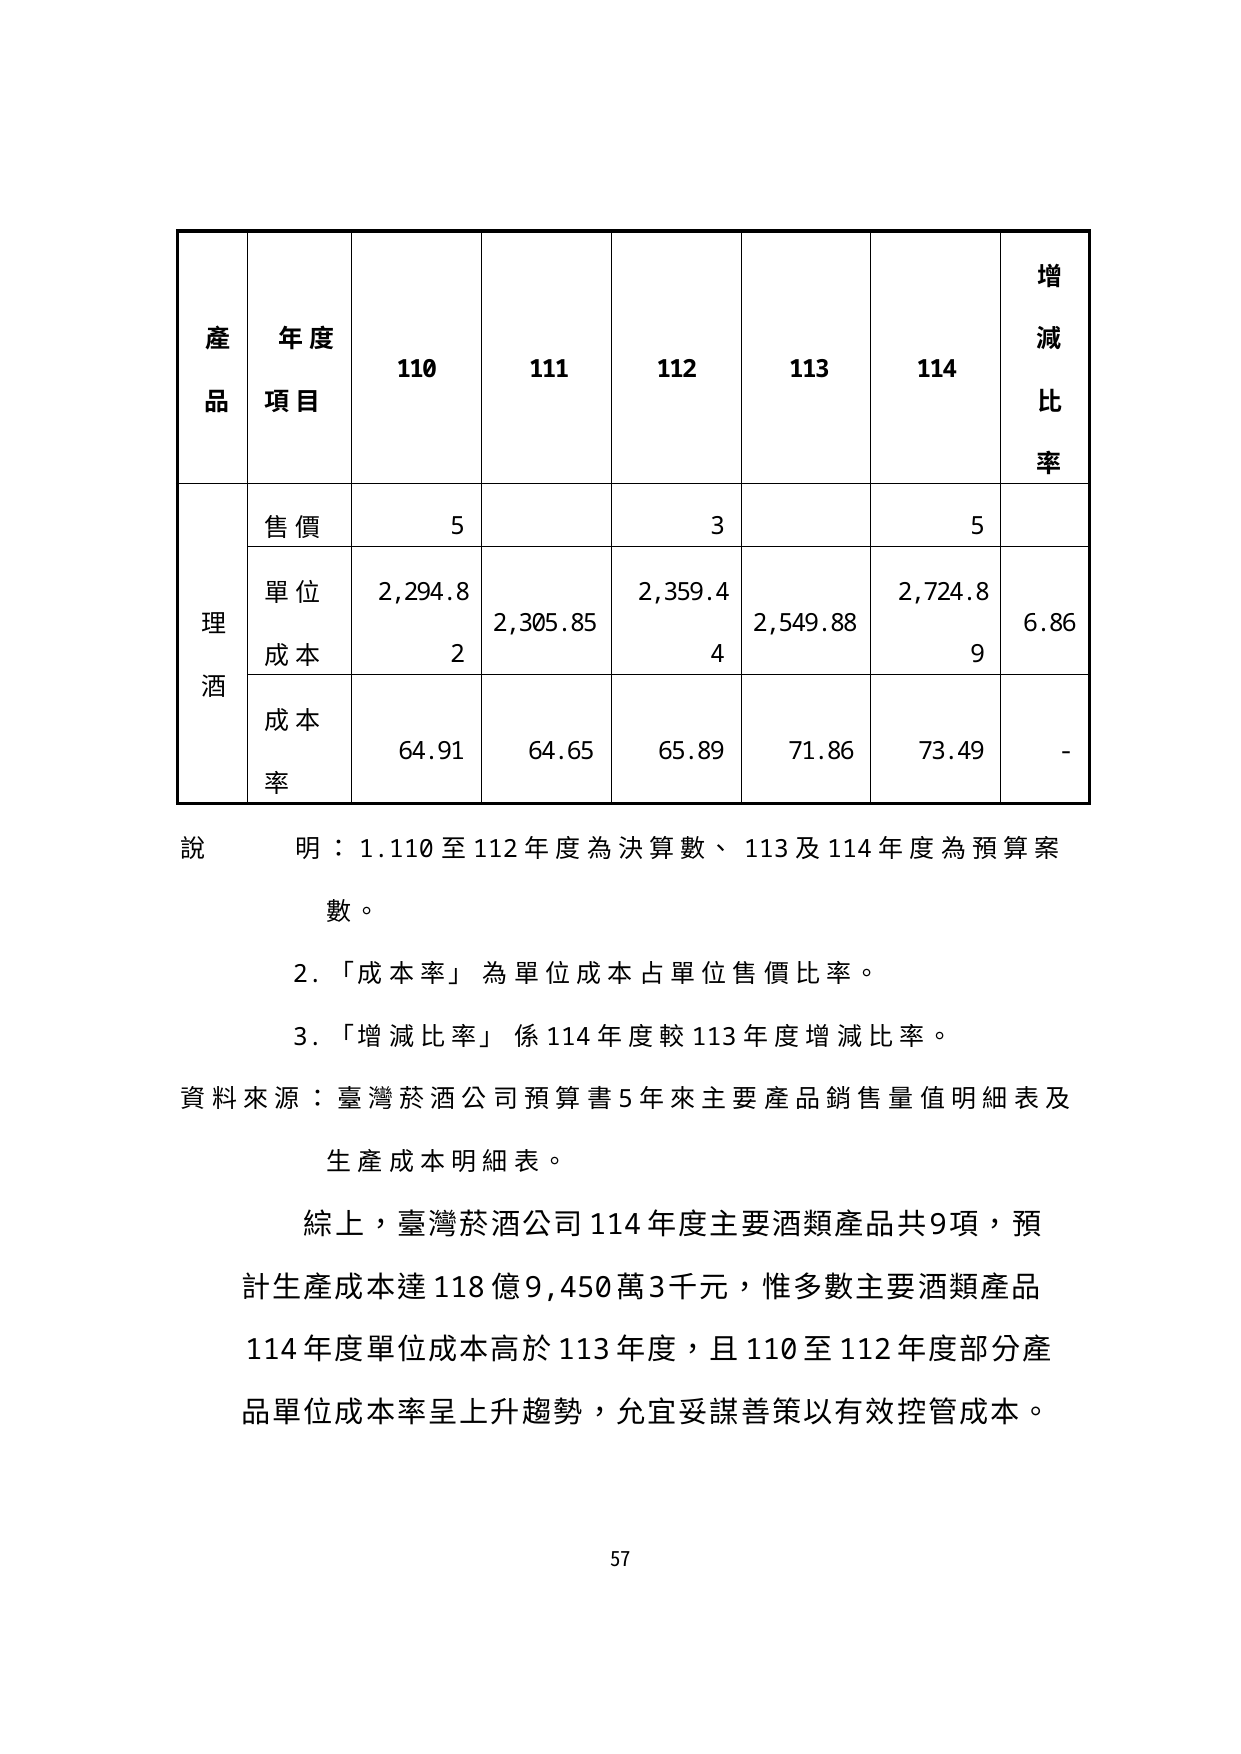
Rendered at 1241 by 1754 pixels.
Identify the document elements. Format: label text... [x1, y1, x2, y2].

text 資料來源：臺灣菸酒公司預算書5年來主要產品銷售量值明細表及生產成本明細表。 [165, 1055, 1074, 1180]
table_header 增減 比率 [1001, 233, 1088, 482]
table_cell 5 [352, 484, 481, 546]
table_cell 2,549.88 [742, 547, 870, 674]
table_cell 5 [871, 484, 1000, 546]
table_cell [1001, 484, 1088, 546]
table_cell 6.86 [1001, 547, 1088, 674]
table_header 110 [352, 233, 481, 482]
table_header 112 [612, 233, 741, 482]
table_cell 65.89 [612, 675, 741, 802]
table_cell 理酒 [179, 484, 247, 802]
table_cell 64.65 [482, 675, 611, 802]
text 2.「成本率」為單位成本占單位售價比率。 [289, 930, 1063, 993]
text 綜上，臺灣菸酒公司114年度主要酒類產品共9項，預計生產成本達118億9,450萬3千元，惟多數主要酒類產品114年度單位成本高於113年度，且110至112年度部分產品單位成本率呈上升趨勢，允宜妥謀善策以有效控管成本。 [236, 1180, 1063, 1430]
table_cell 2,359.44 [612, 547, 741, 674]
table_cell 成本率 [248, 675, 351, 802]
table_cell 2,294.82 [352, 547, 481, 674]
table_header 產品 [179, 233, 247, 482]
table_header 114 [871, 233, 1000, 482]
table_cell 64.91 [352, 675, 481, 802]
table_cell 售價 [248, 484, 351, 546]
table_header 年度 項目 [248, 233, 351, 482]
text 3.「增減比率」係114年度較113年度增減比率。 [289, 993, 1063, 1055]
table_cell 2,305.85 [482, 547, 611, 674]
table_cell 3 [612, 484, 741, 546]
text 說 明：1.110至112年度為決算數、113及114年度為預算案數。 [165, 805, 1074, 930]
table_header 111 [482, 233, 611, 482]
table_cell 73.49 [871, 675, 1000, 802]
table_header 113 [742, 233, 870, 482]
table_cell - [1001, 675, 1088, 802]
table_cell [482, 484, 611, 546]
table_cell 71.86 [742, 675, 870, 802]
table_cell [742, 484, 870, 546]
table_cell 單位成本 [248, 547, 351, 674]
table_cell 2,724.89 [871, 547, 1000, 674]
